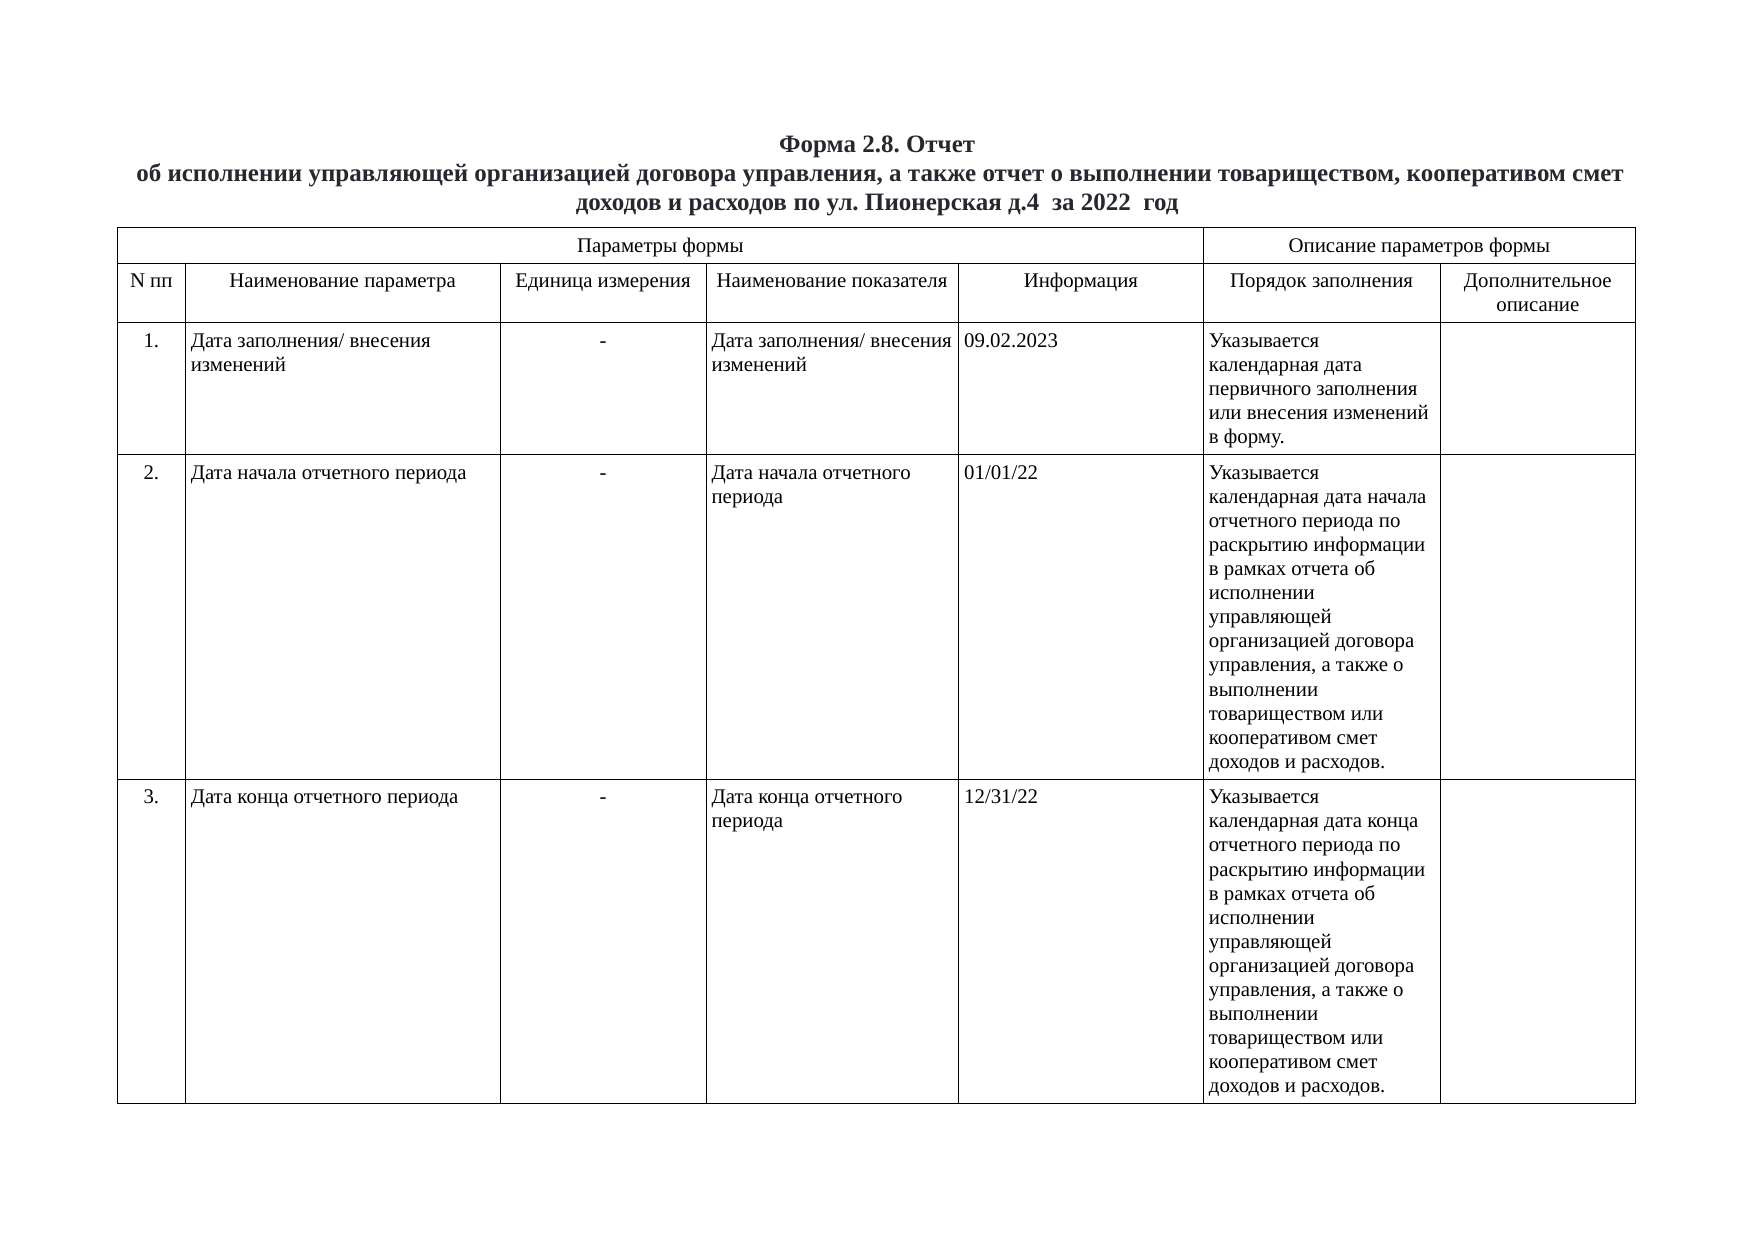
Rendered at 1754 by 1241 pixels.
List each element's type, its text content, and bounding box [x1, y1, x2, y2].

table_header Параметры формы [118, 228, 1203, 262]
table_cell 09.02.2023 [959, 323, 1203, 454]
table_cell Дата заполнения/ внесения изменений [707, 323, 958, 454]
table_cell - [501, 455, 706, 778]
table_cell Порядок заполнения [1204, 264, 1440, 322]
table_cell - [501, 780, 706, 1103]
table_cell Наименование показателя [707, 264, 958, 322]
text Форма 2.8. Отчет об исполнении управляющей организацией договора управления, а также отчет о выполнении товариществом, кооперативом смет доходов и расходов по ул. Пионерская д.4 за 2022 год [118, 129, 1636, 216]
table_cell Дополнительное описание [1441, 264, 1635, 322]
table_cell Указывается календарная дата первичного заполнения или внесения изменений в форму. [1204, 323, 1440, 454]
table_cell 2. [118, 455, 185, 778]
table_cell Дата заполнения/ внесения изменений [186, 323, 500, 454]
table_cell 01.01.22 [959, 455, 1203, 778]
table_cell 1. [118, 323, 185, 454]
table_cell Дата конца отчетного периода [707, 780, 958, 1103]
table_cell Дата начала отчетного периода [707, 455, 958, 778]
table_cell Указывается календарная дата начала отчетного периода по раскрытию информации в рамках отчета об исполнении управляющей организацией договора управления, а также о выполнении товариществом или кооперативом смет доходов и расходов. [1204, 455, 1440, 778]
table_header Описание параметров формы [1204, 228, 1635, 262]
table_cell Дата конца отчетного периода [186, 780, 500, 1103]
table_cell [1441, 323, 1635, 454]
table_cell Информация [959, 264, 1203, 322]
table_cell [1441, 780, 1635, 1103]
table_cell Наименование параметра [186, 264, 500, 322]
table_cell Дата начала отчетного периода [186, 455, 500, 778]
table_cell 3. [118, 780, 185, 1103]
table_cell - [501, 323, 706, 454]
table_cell [1441, 455, 1635, 778]
table_cell Указывается календарная дата конца отчетного периода по раскрытию информации в рамках отчета об исполнении управляющей организацией договора управления, а также о выполнении товариществом или кооперативом смет доходов и расходов. [1204, 780, 1440, 1103]
table_cell Единица измерения [501, 264, 706, 322]
table_cell N пп [118, 264, 185, 322]
table_cell 31.12.22 [959, 780, 1203, 1103]
